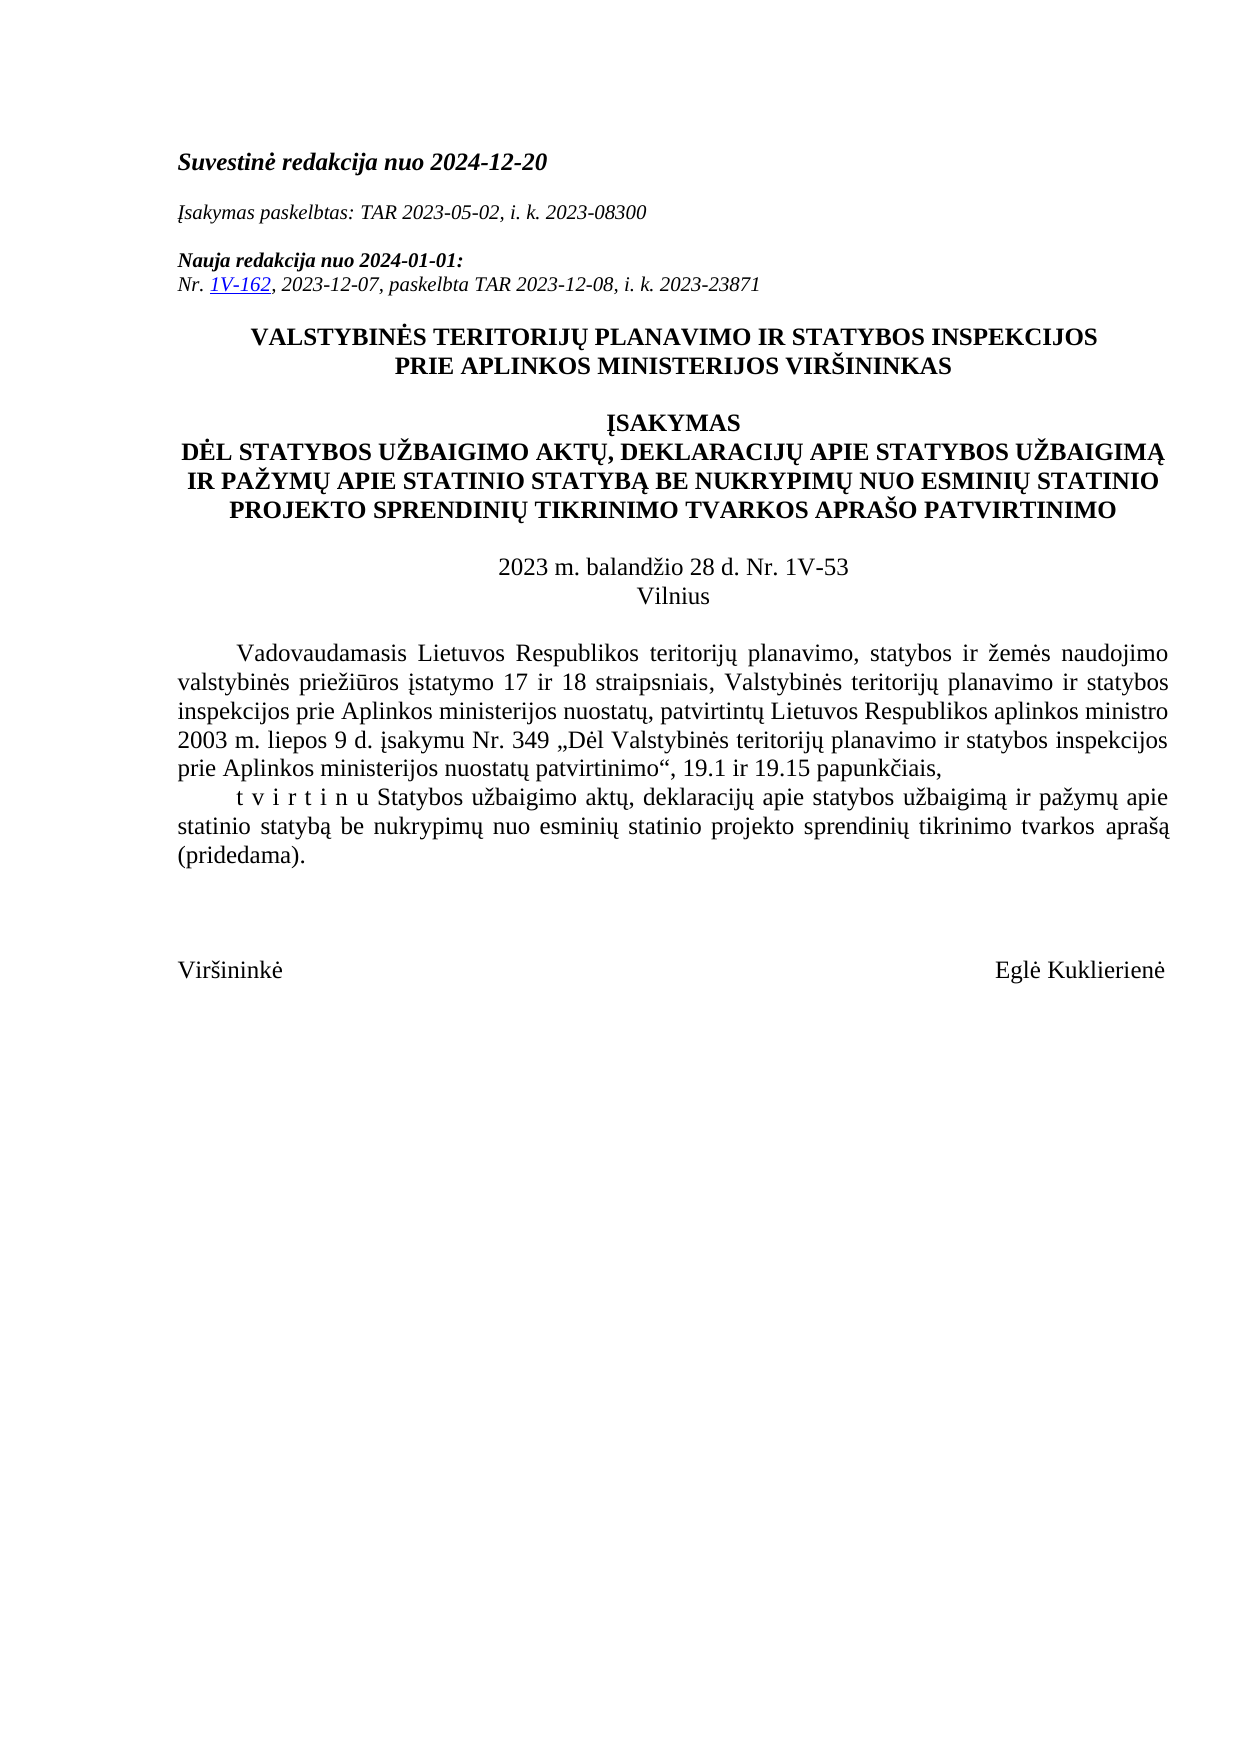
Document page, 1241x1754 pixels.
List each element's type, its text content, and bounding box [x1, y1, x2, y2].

text 2023 m. balandžio 28 d. Nr. 1V-53 [177, 552, 1169, 581]
text VALSTYBINĖS TERITORIJŲ PLANAVIMO IR STATYBOS INSPEKCIJOS [177, 322, 1172, 351]
text Vadovaudamasis Lietuvos Respublikos teritorijų planavimo, statybos ir žemės naudojimo valstybinės priežiūros įstatymo 17 ir 18 straipsniais, Valstybinės teritorijų planavimo ir statybos inspekcijos prie Aplinkos ministerijos nuostatų, patvirtintų Lietuvos Respublikos aplinkos ministro 2003 m. liepos 9 d. įsakymu Nr. 349 „Dėl Valstybinės teritorijų planavimo ir statybos inspekcijos prie Aplinkos ministerijos nuostatų patvirtinimo“, 19.1 ir 19.15 papunkčiais, [177, 638, 1169, 782]
text Įsakymas paskelbtas: TAR 2023-05-02, i. k. 2023-08300 [177, 200, 1169, 224]
text Nauja redakcija nuo 2024-01-01: [177, 248, 1169, 272]
text t v i r t i n u Statybos užbaigimo aktų, deklaracijų apie statybos užbaigimą ir pažymų apie statinio statybą be nukrypimų nuo esminių statinio projekto sprendinių tikrinimo tvarkos aprašą (pridedama). [177, 782, 1169, 868]
text PRIE APLINKOS MINISTERIJOS VIRŠININKAS [177, 351, 1169, 380]
text Nr. 1V-162, 2023-12-07, paskelbta TAR 2023-12-08, i. k. 2023-23871 [177, 272, 1169, 296]
text DĖL STATYBOS UŽBAIGIMO AKTŲ, DEKLARACIJŲ APIE STATYBOS UŽBAIGIMĄ IR PAŽYMŲ APIE STATINIO STATYBĄ BE NUKRYPIMŲ NUO ESMINIŲ STATINIO PROJEKTO SPRENDINIŲ TIKRINIMO TVARKOS APRAŠO PATVIRTINIMO [177, 437, 1169, 523]
text Viršininkė Eglė Kuklierienė [177, 955, 1169, 983]
text Suvestinė redakcija nuo 2024-12-20 [177, 147, 1169, 176]
text ĮSAKYMAS [177, 408, 1169, 437]
text Vilnius [177, 581, 1169, 610]
